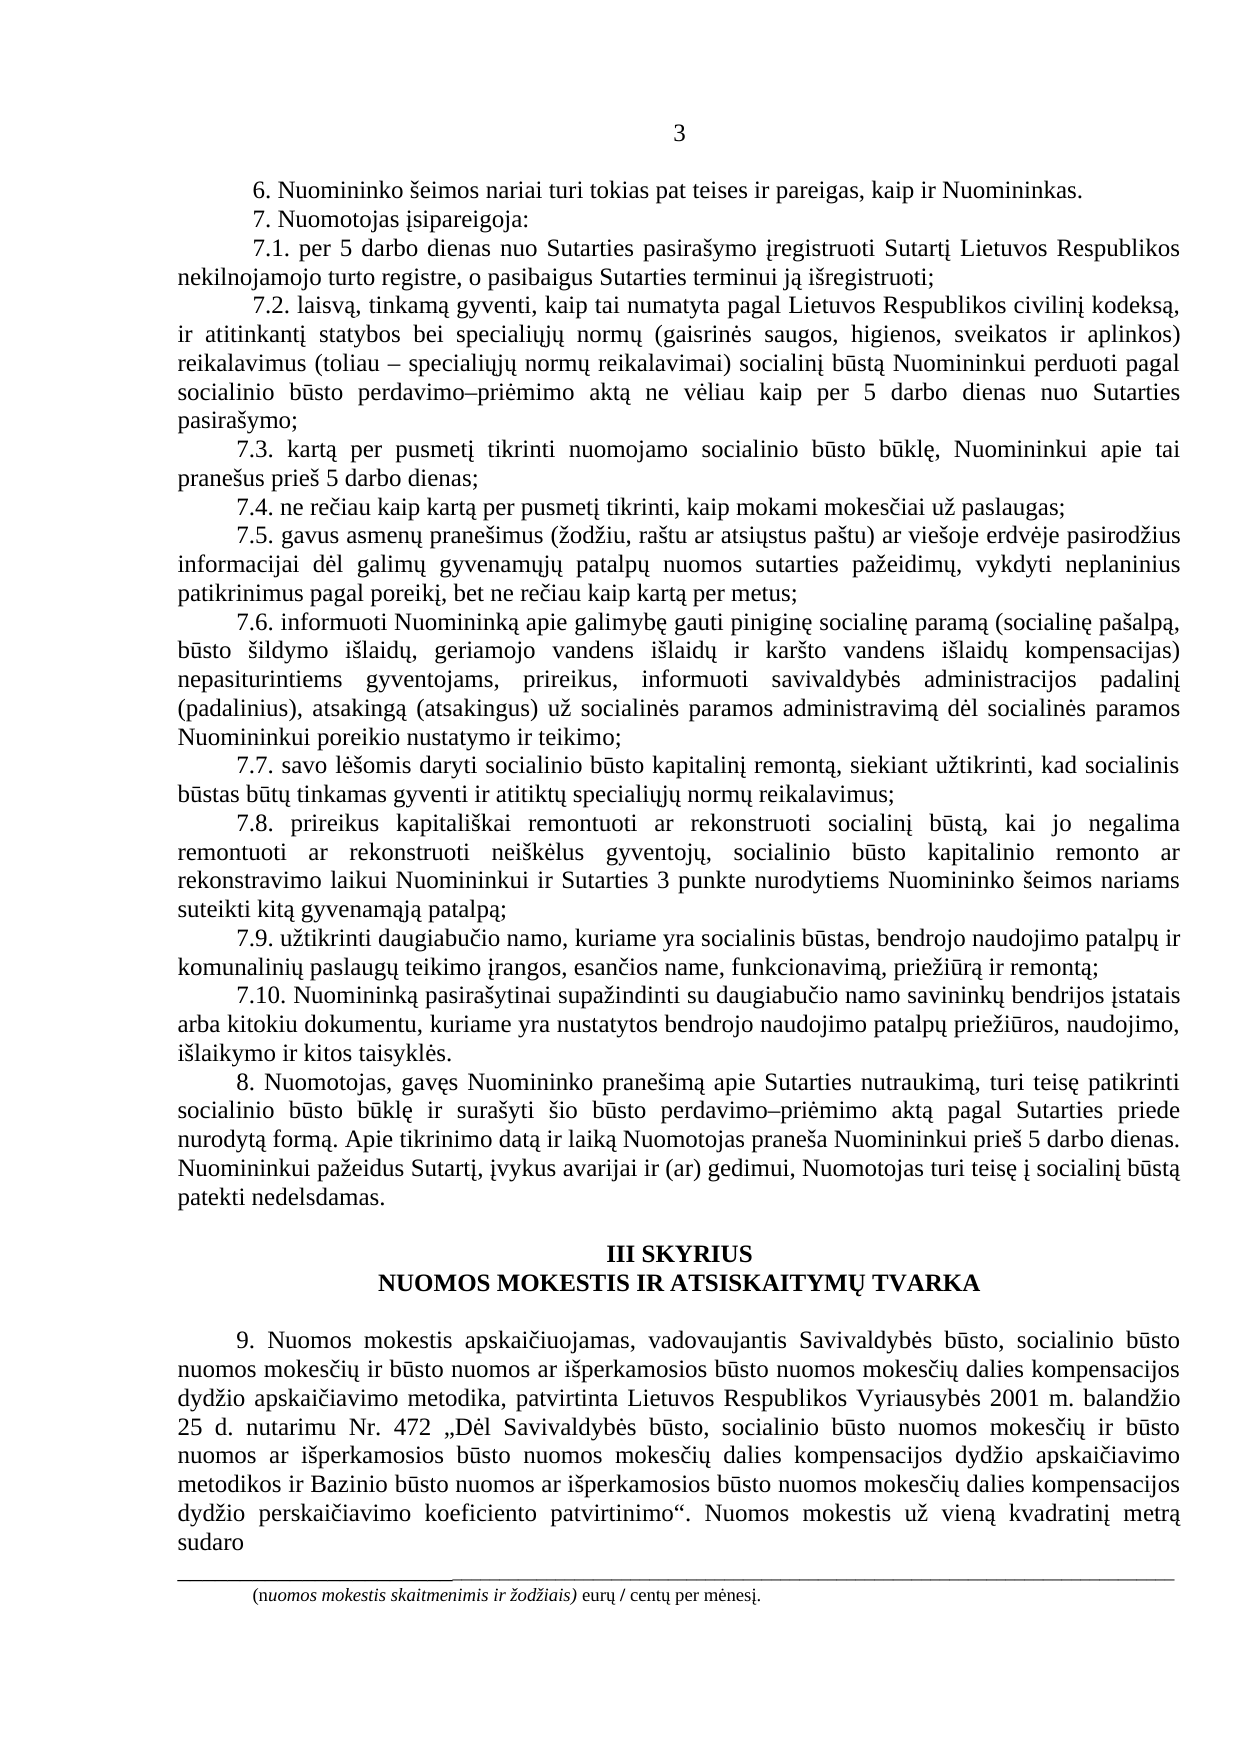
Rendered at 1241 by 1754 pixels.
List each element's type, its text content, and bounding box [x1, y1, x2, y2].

text 7.5. gavus asmenų pranešimus (žodžiu, raštu ar atsiųstus paštu) ar viešoje erdvėje pasirodžius informacijai dėl galimų gyvenamųjų patalpų nuomos sutarties pažeidimų, vykdyti neplaninius patikrinimus pagal poreikį, bet ne rečiau kaip kartą per metus; [177, 521, 1181, 607]
text 7.8. prireikus kapitališkai remontuoti ar rekonstruoti socialinį būstą, kai jo negalima remontuoti ar rekonstruoti neiškėlus gyventojų, socialinio būsto kapitalinio remonto ar rekonstravimo laikui Nuomininkui ir Sutarties 3 punkte nurodytiems Nuomininko šeimos nariams suteikti kitą gyvenamąją patalpą; [177, 808, 1181, 923]
text 7.10. Nuomininką pasirašytinai supažindinti su daugiabučio namo savininkų bendrijos įstatais arba kitokiu dokumentu, kuriame yra nustatytos bendrojo naudojimo patalpų priežiūros, naudojimo, išlaikymo ir kitos taisyklės. [177, 981, 1181, 1067]
text 7.9. užtikrinti daugiabučio namo, kuriame yra socialinis būstas, bendrojo naudojimo patalpų ir komunalinių paslaugų teikimo įrangos, esančios name, funkcionavimą, priežiūrą ir remontą; [177, 923, 1181, 981]
text 7.3. kartą per pusmetį tikrinti nuomojamo socialinio būsto būklę, Nuomininkui apie tai pranešus prieš 5 darbo dienas; [177, 434, 1181, 492]
text 7.4. ne rečiau kaip kartą per pusmetį tikrinti, kaip mokami mokesčiai už paslaugas; [177, 492, 1181, 521]
text 7. Nuomotojas įsipareigoja: [177, 204, 1181, 233]
text 7.2. laisvą, tinkamą gyventi, kaip tai numatyta pagal Lietuvos Respublikos civilinį kodeksą, ir atitinkantį statybos bei specialiųjų normų (gaisrinės saugos, higienos, sveikatos ir aplinkos) reikalavimus (toliau – specialiųjų normų reikalavimai) socialinį būstą Nuomininkui perduoti pagal socialinio būsto perdavimo–priėmimo aktą ne vėliau kaip per 5 darbo dienas nuo Sutarties pasirašymo; [177, 291, 1181, 434]
text 7.6. informuoti Nuomininką apie galimybę gauti piniginę socialinę paramą (socialinę pašalpą, būsto šildymo išlaidų, geriamojo vandens išlaidų ir karšto vandens išlaidų kompensacijas) nepasiturintiems gyventojams, prireikus, informuoti savivaldybės administracijos padalinį (padalinius), atsakingą (atsakingus) už socialinės paramos administravimą dėl socialinės paramos Nuomininkui poreikio nustatymo ir teikimo; [177, 607, 1181, 751]
text (nuomos mokestis skaitmenimis ir žodžiais) eurų / centų per mėnesį. [177, 1584, 1181, 1606]
text 9. Nuomos mokestis apskaičiuojamas, vadovaujantis Savivaldybės būsto, socialinio būsto nuomos mokesčių ir būsto nuomos ar išperkamosios būsto nuomos mokesčių dalies kompensacijos dydžio apskaičiavimo metodika, patvirtinta Lietuvos Respublikos Vyriausybės 2001 m. balandžio 25 d. nutarimu Nr. 472 „Dėl Savivaldybės būsto, socialinio būsto nuomos mokesčių ir būsto nuomos ar išperkamosios būsto nuomos mokesčių dalies kompensacijos dydžio apskaičiavimo metodikos ir Bazinio būsto nuomos ar išperkamosios būsto nuomos mokesčių dalies kompensacijos dydžio perskaičiavimo koeficiento patvirtinimo“. Nuomos mokestis už vieną kvadratinį metrą sudaro ___________________________________________________________________________________________________ [177, 1326, 1181, 1584]
text 6. Nuomininko šeimos nariai turi tokias pat teises ir pareigas, kaip ir Nuomininkas. [177, 176, 1181, 204]
text 7.1. per 5 darbo dienas nuo Sutarties pasirašymo įregistruoti Sutartį Lietuvos Respublikos nekilnojamojo turto registre, o pasibaigus Sutarties terminui ją išregistruoti; [177, 233, 1181, 291]
text 8. Nuomotojas, gavęs Nuomininko pranešimą apie Sutarties nutraukimą, turi teisę patikrinti socialinio būsto būklę ir surašyti šio būsto perdavimo–priėmimo aktą pagal Sutarties priede nurodytą formą. Apie tikrinimo datą ir laiką Nuomotojas praneša Nuomininkui prieš 5 darbo dienas. Nuomininkui pažeidus Sutartį, įvykus avarijai ir (ar) gedimui, Nuomotojas turi teisę į socialinį būstą patekti nedelsdamas. [177, 1067, 1181, 1211]
text NUOMOS MOKESTIS IR ATSISKAITYMŲ TVARKA [177, 1268, 1181, 1297]
text 7.7. savo lėšomis daryti socialinio būsto kapitalinį remontą, siekiant užtikrinti, kad socialinis būstas būtų tinkamas gyventi ir atitiktų specialiųjų normų reikalavimus; [177, 751, 1181, 808]
text III SKYRIUS [177, 1239, 1181, 1268]
